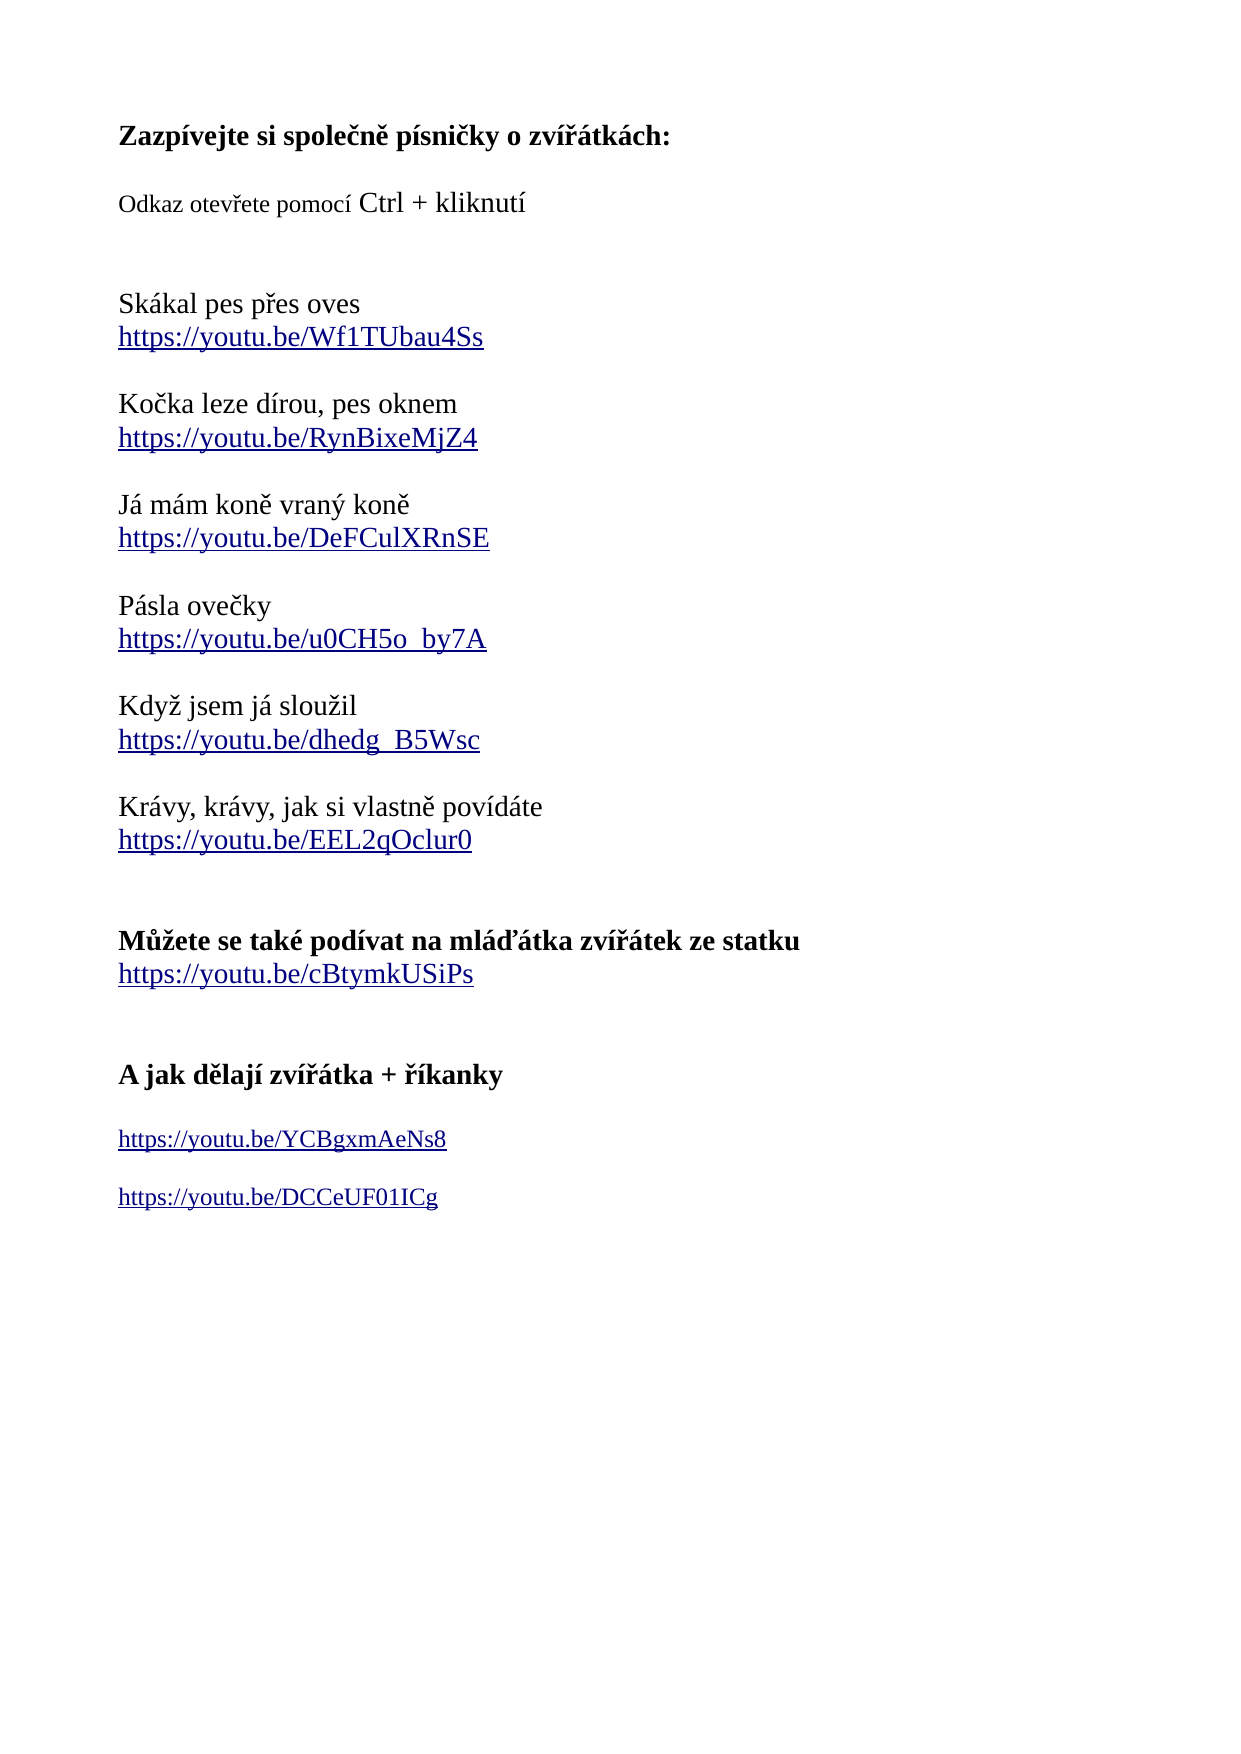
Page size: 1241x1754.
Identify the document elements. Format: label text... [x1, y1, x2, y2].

text Skákal pes přes oves [118, 286, 1122, 319]
text https://youtu.be/EEL2qOclur0 [118, 822, 1122, 856]
text https://youtu.be/cBtymkUSiPs [118, 957, 1122, 990]
text https://youtu.be/dhedg_B5Wsc [118, 722, 1122, 755]
text https://youtu.be/YCBgxmAeNs8 [118, 1124, 1122, 1153]
text Já mám koně vraný koně [118, 487, 1122, 521]
text Pásla ovečky [118, 588, 1122, 621]
text Zazpívejte si společně písničky o zvířátkách: [118, 118, 1122, 152]
text Můžete se také podívat na mláďátka zvířátek ze statku [118, 923, 1122, 957]
text https://youtu.be/Wf1TUbau4Ss [118, 319, 1122, 353]
text Když jsem já sloužil [118, 688, 1122, 722]
text https://youtu.be/DeFCulXRnSE [118, 521, 1122, 554]
text https://youtu.be/u0CH5o_by7A [118, 621, 1122, 655]
text A jak dělají zvířátka + říkanky [118, 1057, 1122, 1091]
text https://youtu.be/RynBixeMjZ4 [118, 420, 1122, 453]
text Krávy, krávy, jak si vlastně povídáte [118, 789, 1122, 822]
text Kočka leze dírou, pes oknem [118, 386, 1122, 420]
text Odkaz otevřete pomocí Ctrl + kliknutí [118, 185, 1122, 219]
text https://youtu.be/DCCeUF01ICg [118, 1182, 1122, 1211]
